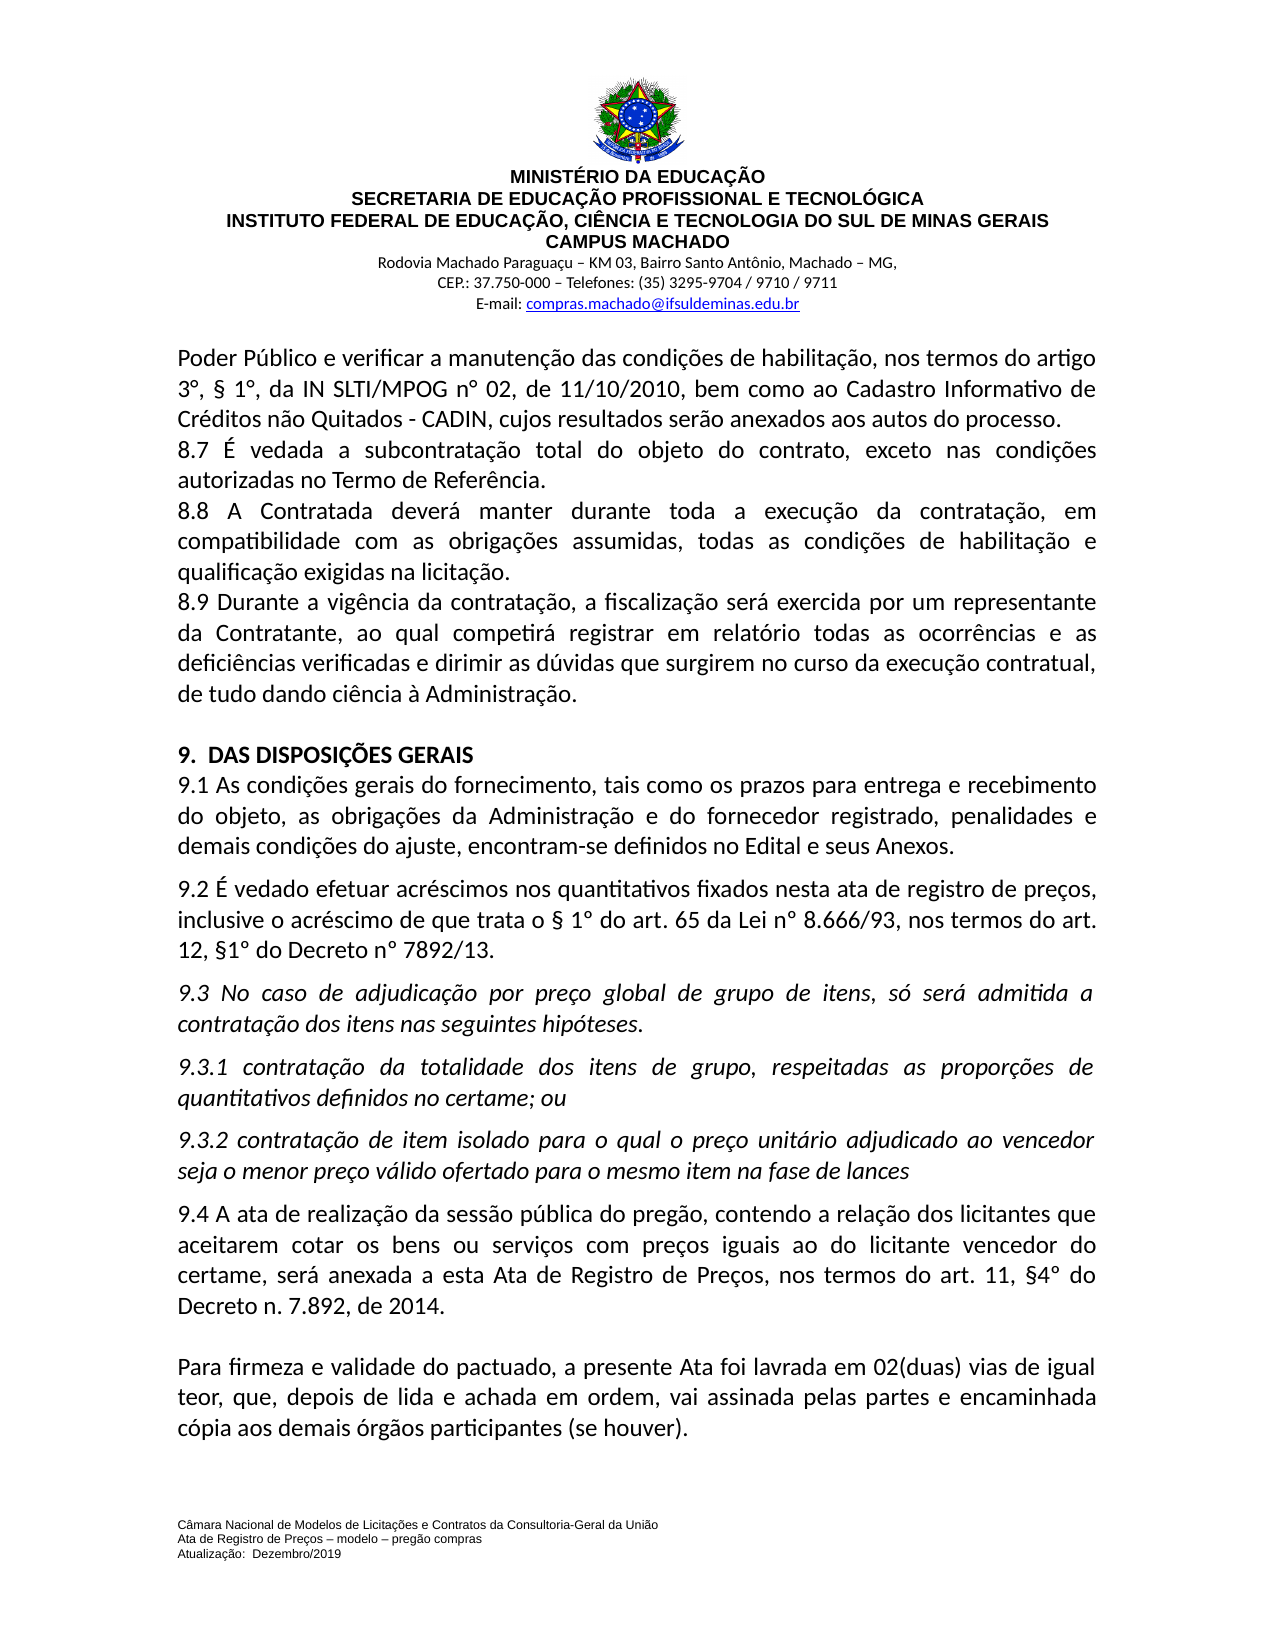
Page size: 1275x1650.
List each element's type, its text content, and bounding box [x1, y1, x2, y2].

text 9.1 As condições gerais do fornecimento, tais como os prazos para entrega e recebimento do objeto, as obrigações da Administração e do fornecedor registrado, penalidades e demais condições do ajuste, encontram-se definidos no Edital e seus Anexos. [177, 769, 1098, 861]
text 9.4 A ata de realização da sessão pública do pregão, contendo a relação dos licitantes que aceitarem cotar os bens ou serviços com preços iguais ao do licitante vencedor do certame, será anexada a esta Ata de Registro de Preços, nos termos do art. 11, §4º do Decreto n. 7.892, de 2014. [177, 1198, 1098, 1320]
text 8.9 Durante a vigência da contratação, a fiscalização será exercida por um representante da Contratante, ao qual competirá registrar em relatório todas as ocorrências e as deficiências verificadas e dirimir as dúvidas que surgirem no curso da execução contratual, de tudo dando ciência à Administração. [177, 586, 1098, 708]
list 9.3.2 contratação de item isolado para o qual o preço unitário adjudicado ao vencedor seja o menor preço válido ofertado para o mesmo item na fase de lances [177, 1125, 1098, 1186]
picture [588, 75, 687, 165]
text Para firmeza e validade do pactuado, a presente Ata foi lavrada em 02(duas) vias de igual teor, que, depois de lida e achada em ordem, vai assinada pelas partes e encaminhada cópia aos demais órgãos participantes (se houver). [177, 1351, 1098, 1442]
list 9.3 No caso de adjudicação por preço global de grupo de itens, só será admitida a contratação dos itens nas seguintes hipóteses. [177, 978, 1098, 1039]
list 9.3.1 contratação da totalidade dos itens de grupo, respeitadas as proporções de quantitativos definidos no certame; ou [177, 1051, 1098, 1112]
subtitle 9. DAS DISPOSIÇÕES GERAIS [177, 739, 1098, 769]
text 8.7 É vedada a subcontratação total do objeto do contrato, exceto nas condições autorizadas no Termo de Referência. [177, 434, 1098, 495]
list 9.2 É vedado efetuar acréscimos nos quantitativos fixados nesta ata de registro de preços, inclusive o acréscimo de que trata o § 1º do art. 65 da Lei nº 8.666/93, nos termos do art. 12, §1º do Decreto nº 7892/13. [177, 873, 1098, 965]
text 8.8 A Contratada deverá manter durante toda a execução da contratação, em compatibilidade com as obrigações assumidas, todas as condições de habilitação e qualificação exigidas na licitação. [177, 495, 1098, 586]
text Poder Público e verificar a manutenção das condições de habilitação, nos termos do artigo 3°, § 1°, da IN SLTI/MPOG n° 02, de 11/10/2010, bem como ao Cadastro Informativo de Créditos não Quitados - CADIN, cujos resultados serão anexados aos autos do processo. [177, 342, 1098, 434]
